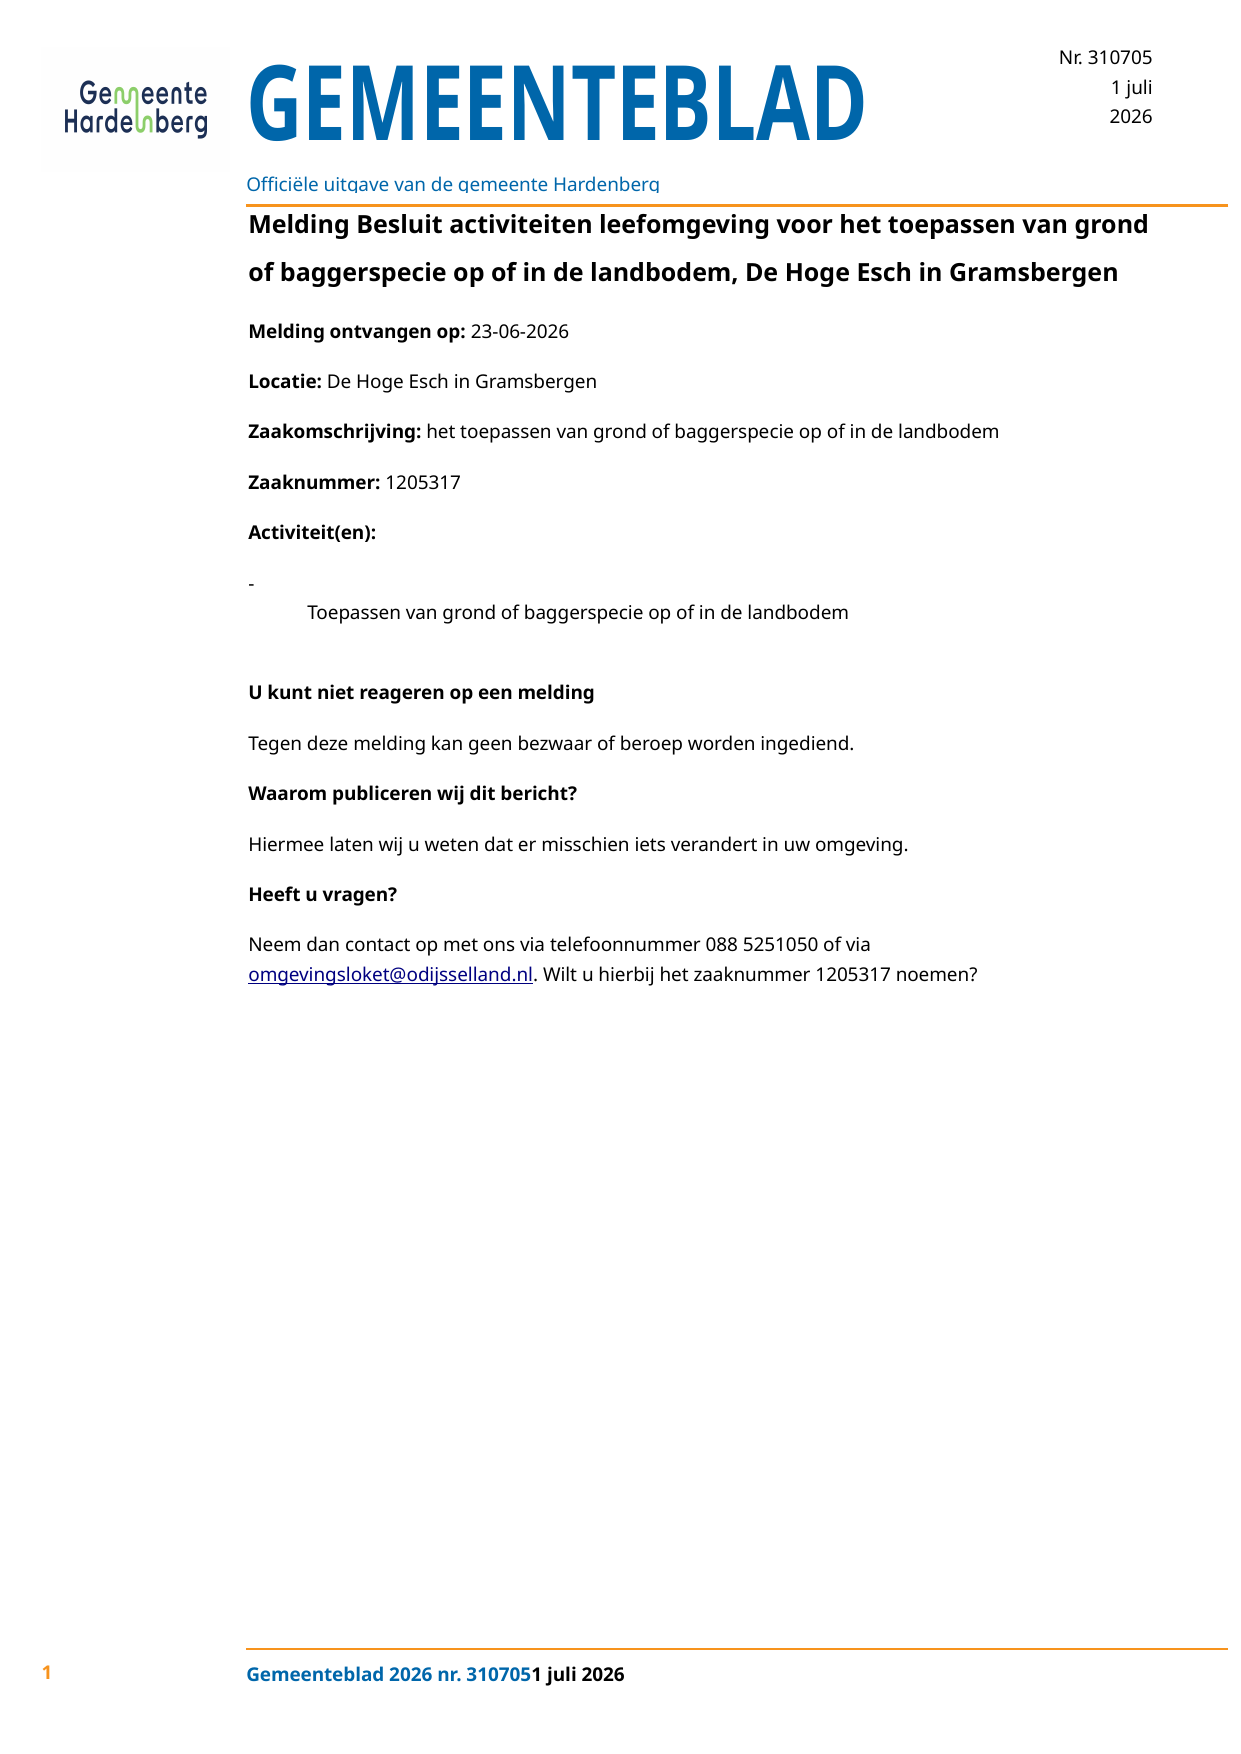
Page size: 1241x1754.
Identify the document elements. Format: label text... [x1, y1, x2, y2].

text Neem dan contact op met ons via telefoonnummer 088 5251050 of via omgevingsloket@odijsselland.nl. Wilt u hierbij het zaaknummer 1205317 noemen? [248, 932, 1152, 987]
text U kunt niet reageren op een melding [248, 679, 1152, 705]
text Waarom publiceren wij dit bericht? [248, 780, 1152, 806]
text Melding ontvangen op: 23-06-2026 [248, 318, 1152, 344]
text Heeft u vragen? [248, 881, 1152, 907]
picture [41, 47, 231, 172]
text Zaaknummer: 1205317 [248, 469, 1152, 495]
text Activiteit(en): [248, 519, 1152, 545]
list Toepassen van grond of baggerspecie op of in de landbodem [248, 599, 1152, 625]
text Zaakomschrijving: het toepassen van grond of baggerspecie op of in de landbodem [248, 419, 1152, 444]
text Locatie: De Hoge Esch in Gramsbergen [248, 368, 1152, 394]
text Melding Besluit activiteiten leefomgeving voor het toepassen van grond of baggerspecie op of in de landbodem, De Hoge Esch in Gramsbergen [248, 207, 1152, 288]
text Hiermee laten wij u weten dat er misschien iets verandert in uw omgeving. [248, 831, 1152, 857]
text Tegen deze melding kan geen bezwaar of beroep worden ingediend. [248, 730, 1152, 756]
